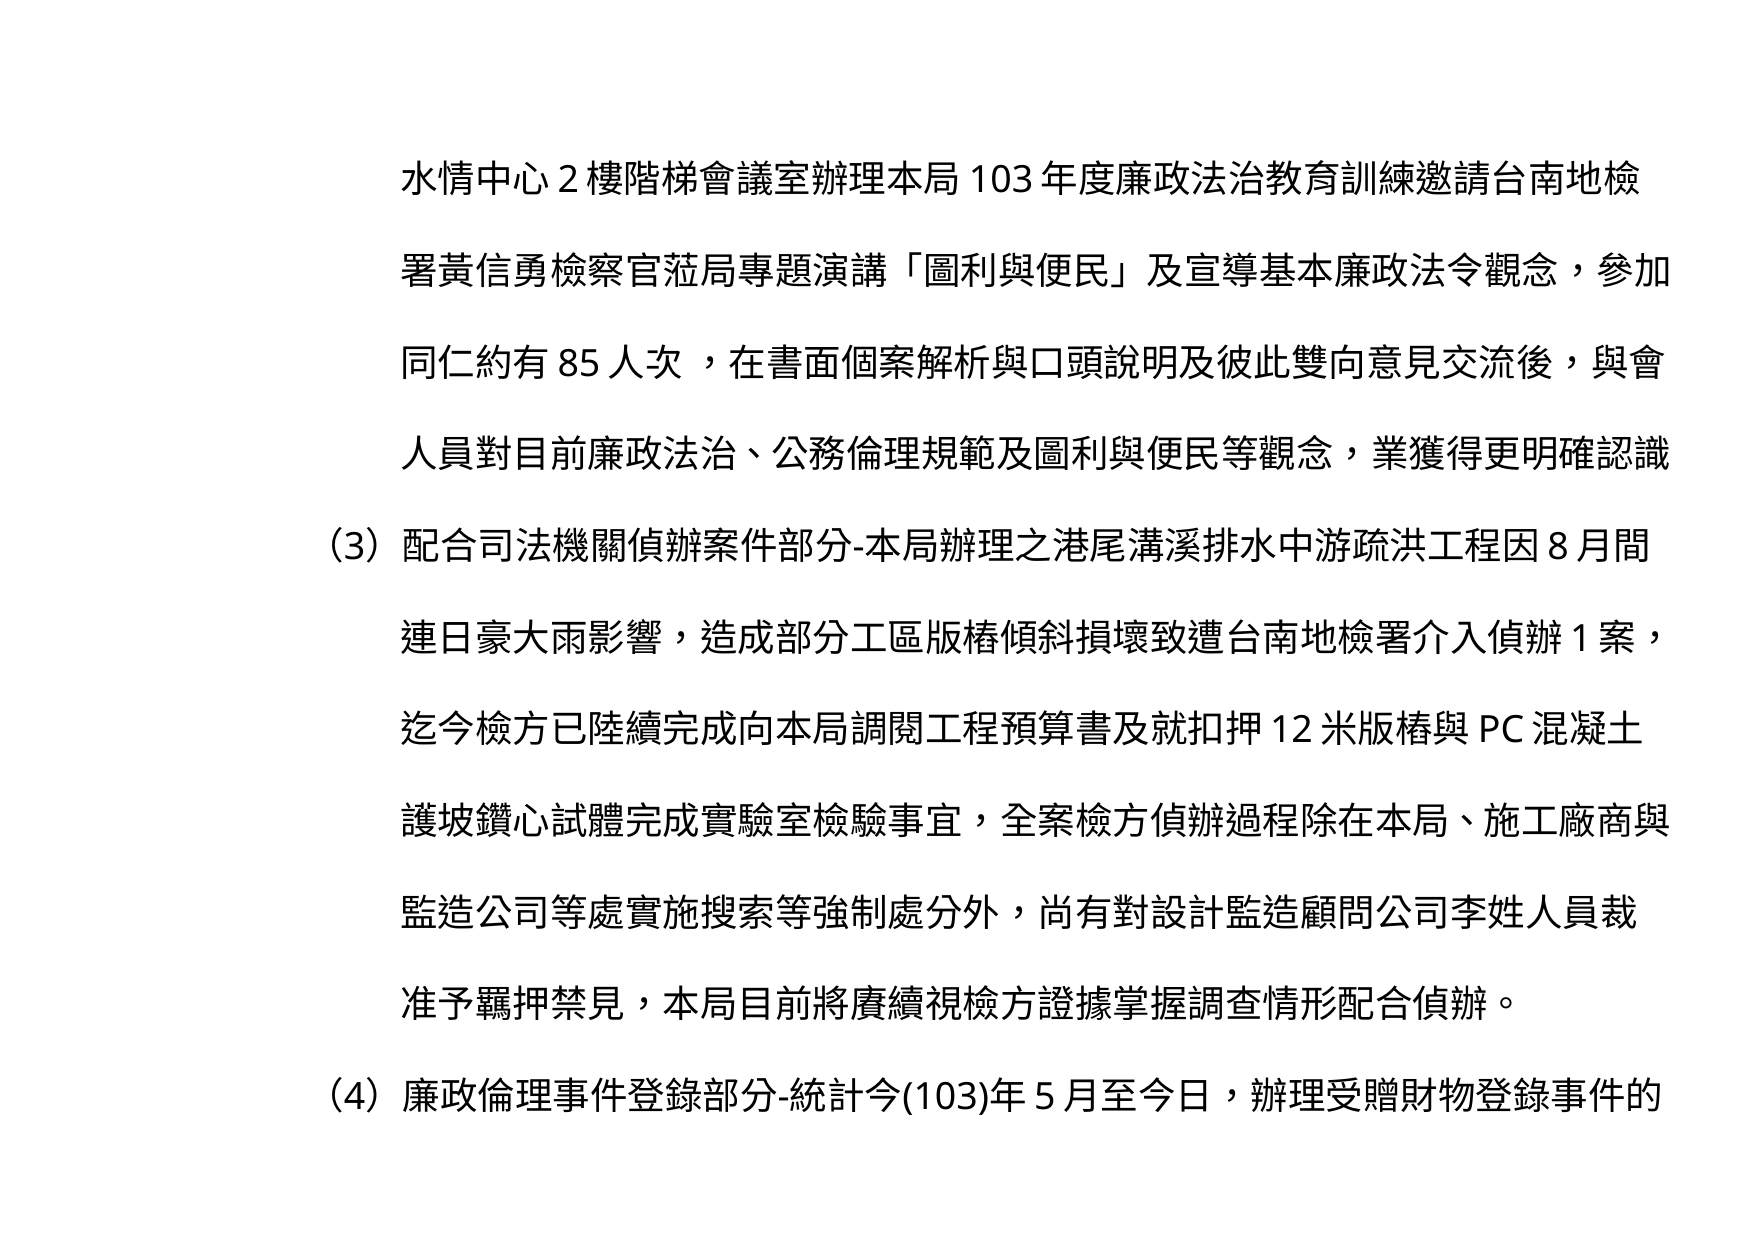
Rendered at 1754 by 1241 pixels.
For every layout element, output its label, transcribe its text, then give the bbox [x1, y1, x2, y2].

text （4）廉政倫理事件登錄部分-統計今(103)年5月至今日，辦理受贈財物登錄事件的 [306, 1047, 1671, 1139]
text （2） 廉政法治教育訓練部分-於103年10月20日上午9時45分至12時45分假水情中心2樓階梯會議室辦理本局103年度廉政法治教育訓練邀請台南地檢署黃信勇檢察官蒞局專題演講「圖利與便民」及宣導基本廉政法令觀念，參加同仁約有85人次 ，在書面個案解析與口頭說明及彼此雙向意見交流後，與會人員對目前廉政法治、公務倫理規範及圖利與便民等觀念，業獲得更明確認識。 [306, 131, 1671, 497]
text （3）配合司法機關偵辦案件部分-本局辦理之港尾溝溪排水中游疏洪工程因8月間連日豪大雨影響，造成部分工區版樁傾斜損壞致遭台南地檢署介入偵辦1案，迄今檢方已陸續完成向本局調閱工程預算書及就扣押12米版樁與PC混凝土護坡鑽心試體完成實驗室檢驗事宜，全案檢方偵辦過程除在本局、施工廠商與監造公司等處實施搜索等強制處分外，尚有對設計監造顧問公司李姓人員裁准予羈押禁見，本局目前將賡續視檢方證據掌握調查情形配合偵辦。 [306, 497, 1671, 1047]
